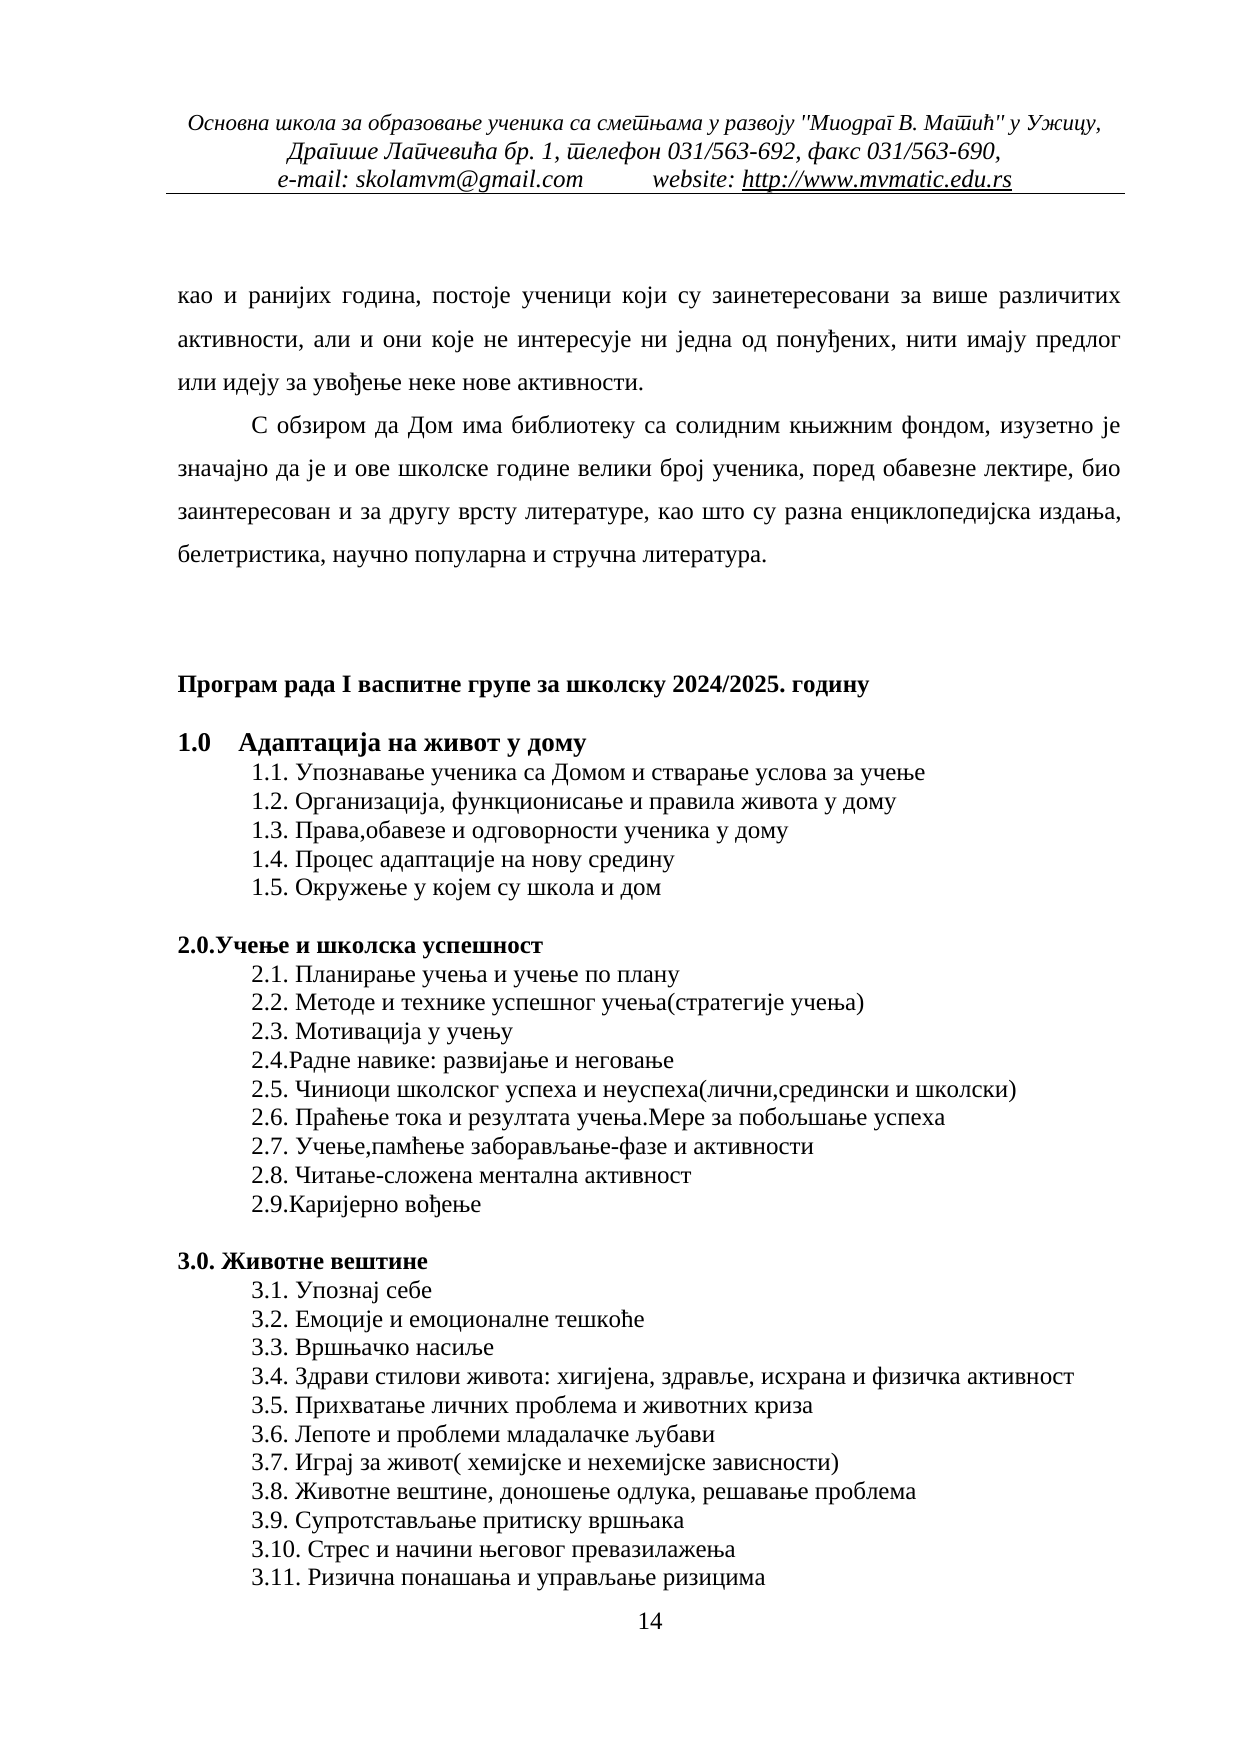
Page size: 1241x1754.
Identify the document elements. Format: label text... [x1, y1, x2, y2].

text 2.2. Методе и технике успешног учења(стратегије учења) [177, 987, 1122, 1016]
text 3.0. Животне вештине [177, 1246, 1122, 1275]
text 3.11. Ризична понашања и управљање ризицима [251, 1562, 1122, 1591]
text 3.3. Вршњачко насиље [251, 1332, 1122, 1361]
text 3.9. Супротстављање притиску вршњака [251, 1505, 1122, 1534]
text 2.3. Мотивација у учењу [177, 1016, 1122, 1045]
text 1.1. Упознавање ученика са Домом и стварање услова за учење [177, 757, 1122, 786]
text 3.5. Прихватање личних проблема и животних криза [251, 1390, 1122, 1419]
text 1.2. Организација, функционисање и правила живота у дому [177, 786, 1122, 815]
text 1.3. Права,обавезе и одговорности ученика у дому [177, 815, 1122, 844]
text 2.1. Планирање учења и учење по плану [177, 959, 1122, 987]
text 1.5. Окружење у којем су школа и дом [177, 872, 1122, 901]
text као и ранијих година, постоје ученици који су заинетересовани за више различитих активности, али и они које не интересује ни једна од понуђених, нити имају предлог или идеју за увођење неке нове активности. [177, 281, 1122, 396]
text 2.4.Радне навике: развијање и неговање [177, 1045, 1122, 1074]
text 2.9.Каријерно вођење [177, 1189, 1122, 1217]
text 3.8. Животне вештине, доношење одлука, решавање проблема [251, 1476, 1122, 1505]
text 2.0.Учење и школска успешност [177, 930, 1122, 959]
text 3.10. Стрес и начини његовог превазилажења [251, 1534, 1122, 1562]
text 2.8. Читање-сложена ментална активност [177, 1160, 1122, 1189]
text 3.1. Упознај себе [251, 1275, 1122, 1304]
text С обзиром да Дом има библиотеку са солидним књижним фондом, изузетно је значајно да је и ове школске године велики број ученика, поред обавезне лектире, био заинтересован и за другу врсту литературе, као што су разна енциклопедијска издања, белетристика, научно популарна и стручна литература. [177, 410, 1122, 568]
text 2.6. Праћење тока и резултата учења.Мере за побољшање успеха [177, 1102, 1122, 1131]
text 3.2. Емоције и емоционалне тешкоће [251, 1304, 1122, 1332]
text 3.4. Здрави стилови живота: хигијена, здравље, исхрана и физичка активност [251, 1361, 1122, 1390]
text 3.6. Лепоте и проблеми младалачке љубави [251, 1419, 1122, 1447]
text 1.4. Процес адаптације на нову средину [177, 844, 1122, 872]
text 2.7. Учење,памћење заборављање-фазе и активности [177, 1131, 1122, 1160]
text Програм рада I васпитне групе за школску 2024/2025. годину [177, 669, 1122, 697]
text 1.0 Адаптација на живот у дому [177, 726, 1122, 757]
text 3.7. Играј за живот( хемијске и нехемијске зависности) [251, 1447, 1122, 1476]
text 2.5. Чиниоци школског успеха и неуспеха(лични,средински и школски) [177, 1074, 1122, 1102]
